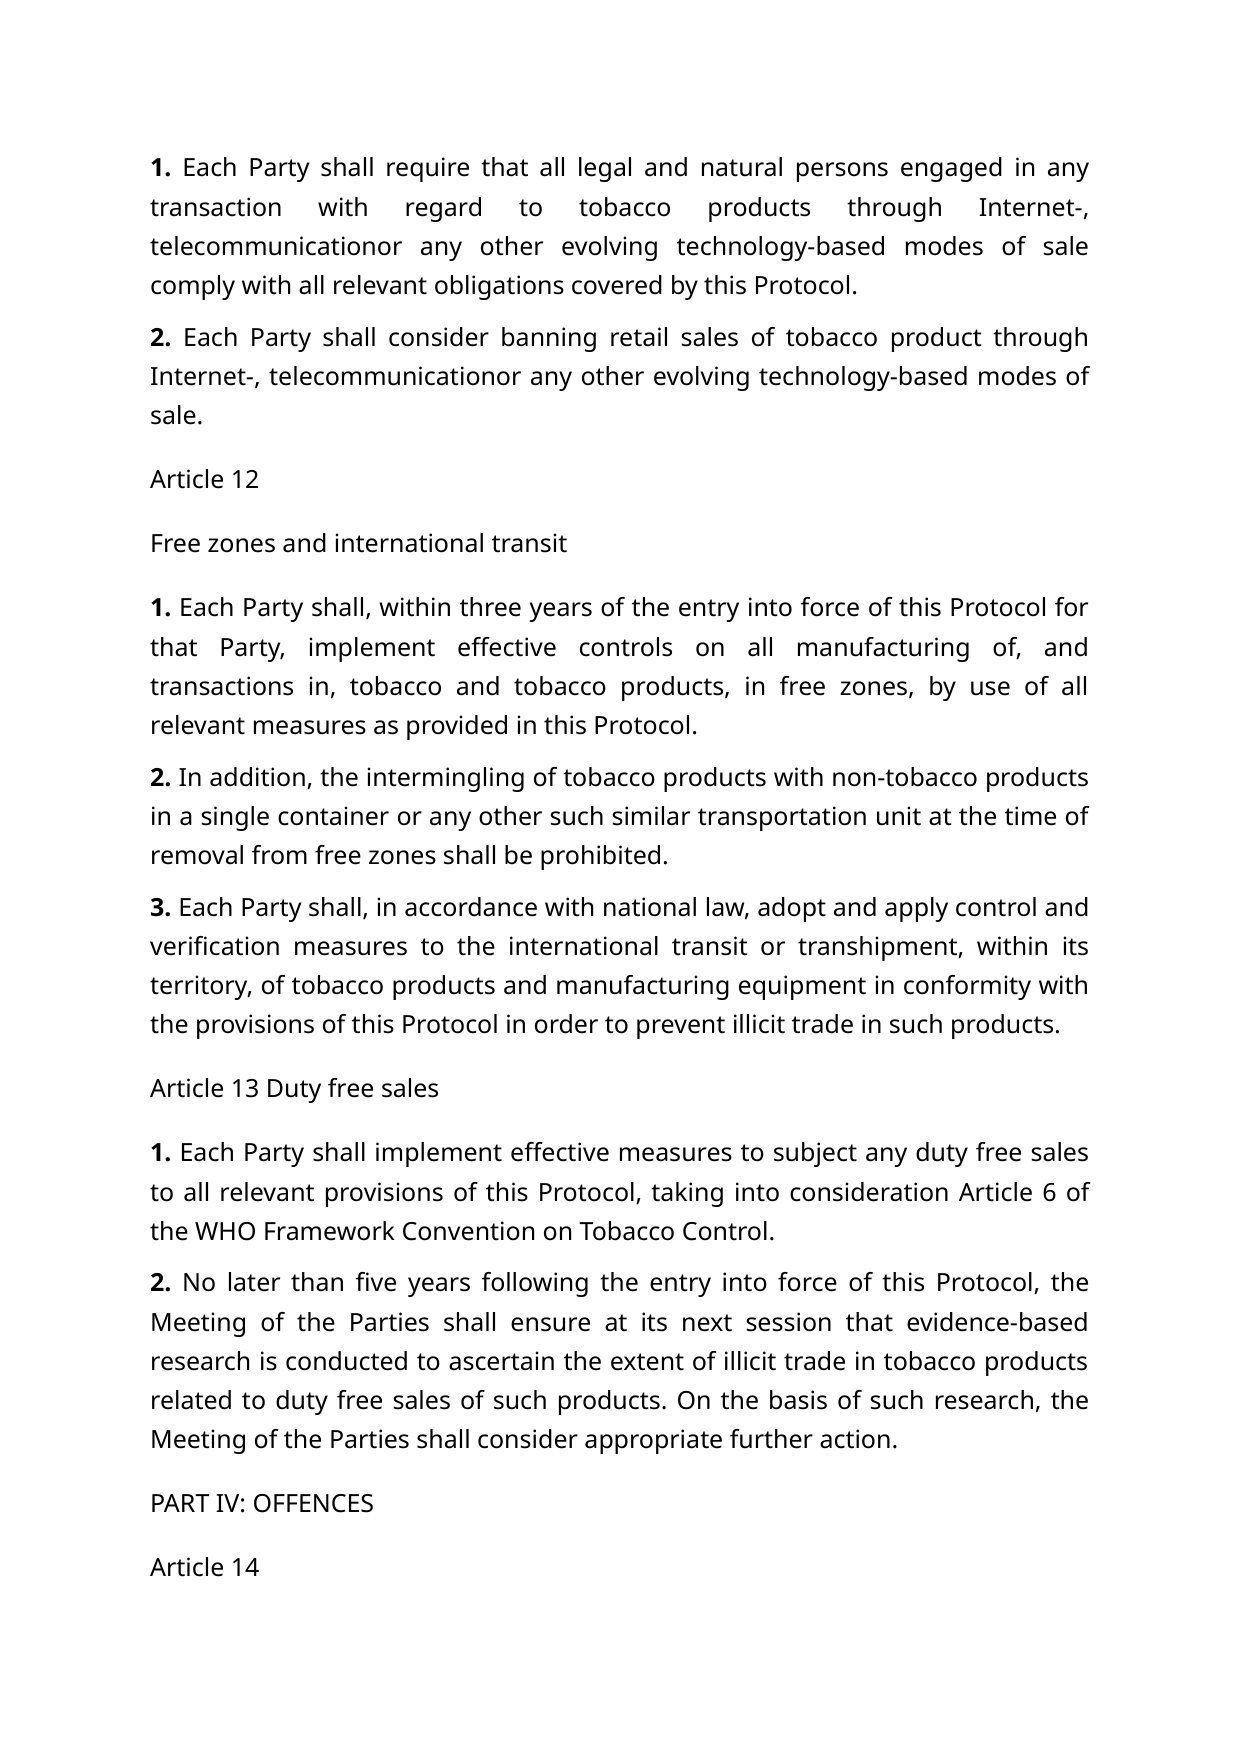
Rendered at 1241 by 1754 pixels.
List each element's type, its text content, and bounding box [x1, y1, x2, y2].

text 2. In addition, the intermingling of tobacco products with non-tobacco products in a single container or any other such similar transportation unit at the time of removal from free zones shall be prohibited. [150, 759, 1090, 872]
text 1. Each Party shall implement effective measures to subject any duty free sales to all relevant provisions of this Protocol, taking into consideration Article 6 of the WHO Framework Convention on Tobacco Control. [150, 1135, 1090, 1247]
text 1. Each Party shall require that all legal and natural persons engaged in any transaction with regard to tobacco products through Internet-, telecommunicationor any other evolving technology-based modes of sale comply with all relevant obligations covered by this Protocol. [150, 150, 1090, 302]
text Article 13 Duty free sales [150, 1071, 1090, 1105]
text PART IV: OFFENCES [150, 1486, 1090, 1520]
text Article 12 [150, 462, 1090, 496]
text 2. Each Party shall consider banning retail sales of tobacco product through Internet-, telecommunicationor any other evolving technology-based modes of sale. [150, 319, 1090, 432]
text 2. No later than five years following the entry into force of this Protocol, the Meeting of the Parties shall ensure at its next session that evidence-based research is conducted to ascertain the extent of illicit trade in tobacco products related to duty free sales of such products. On the basis of such research, the Meeting of the Parties shall consider appropriate further action. [150, 1265, 1090, 1456]
text 1. Each Party shall, within three years of the entry into force of this Protocol for that Party, implement effective controls on all manufacturing of, and transactions in, tobacco and tobacco products, in free zones, by use of all relevant measures as provided in this Protocol. [150, 590, 1090, 742]
text Article 14 [150, 1550, 1090, 1584]
text Free zones and international transit [150, 526, 1090, 560]
text 3. Each Party shall, in accordance with national law, adopt and apply control and verification measures to the international transit or transhipment, within its territory, of tobacco products and manufacturing equipment in conformity with the provisions of this Protocol in order to prevent illicit trade in such products. [150, 889, 1090, 1041]
